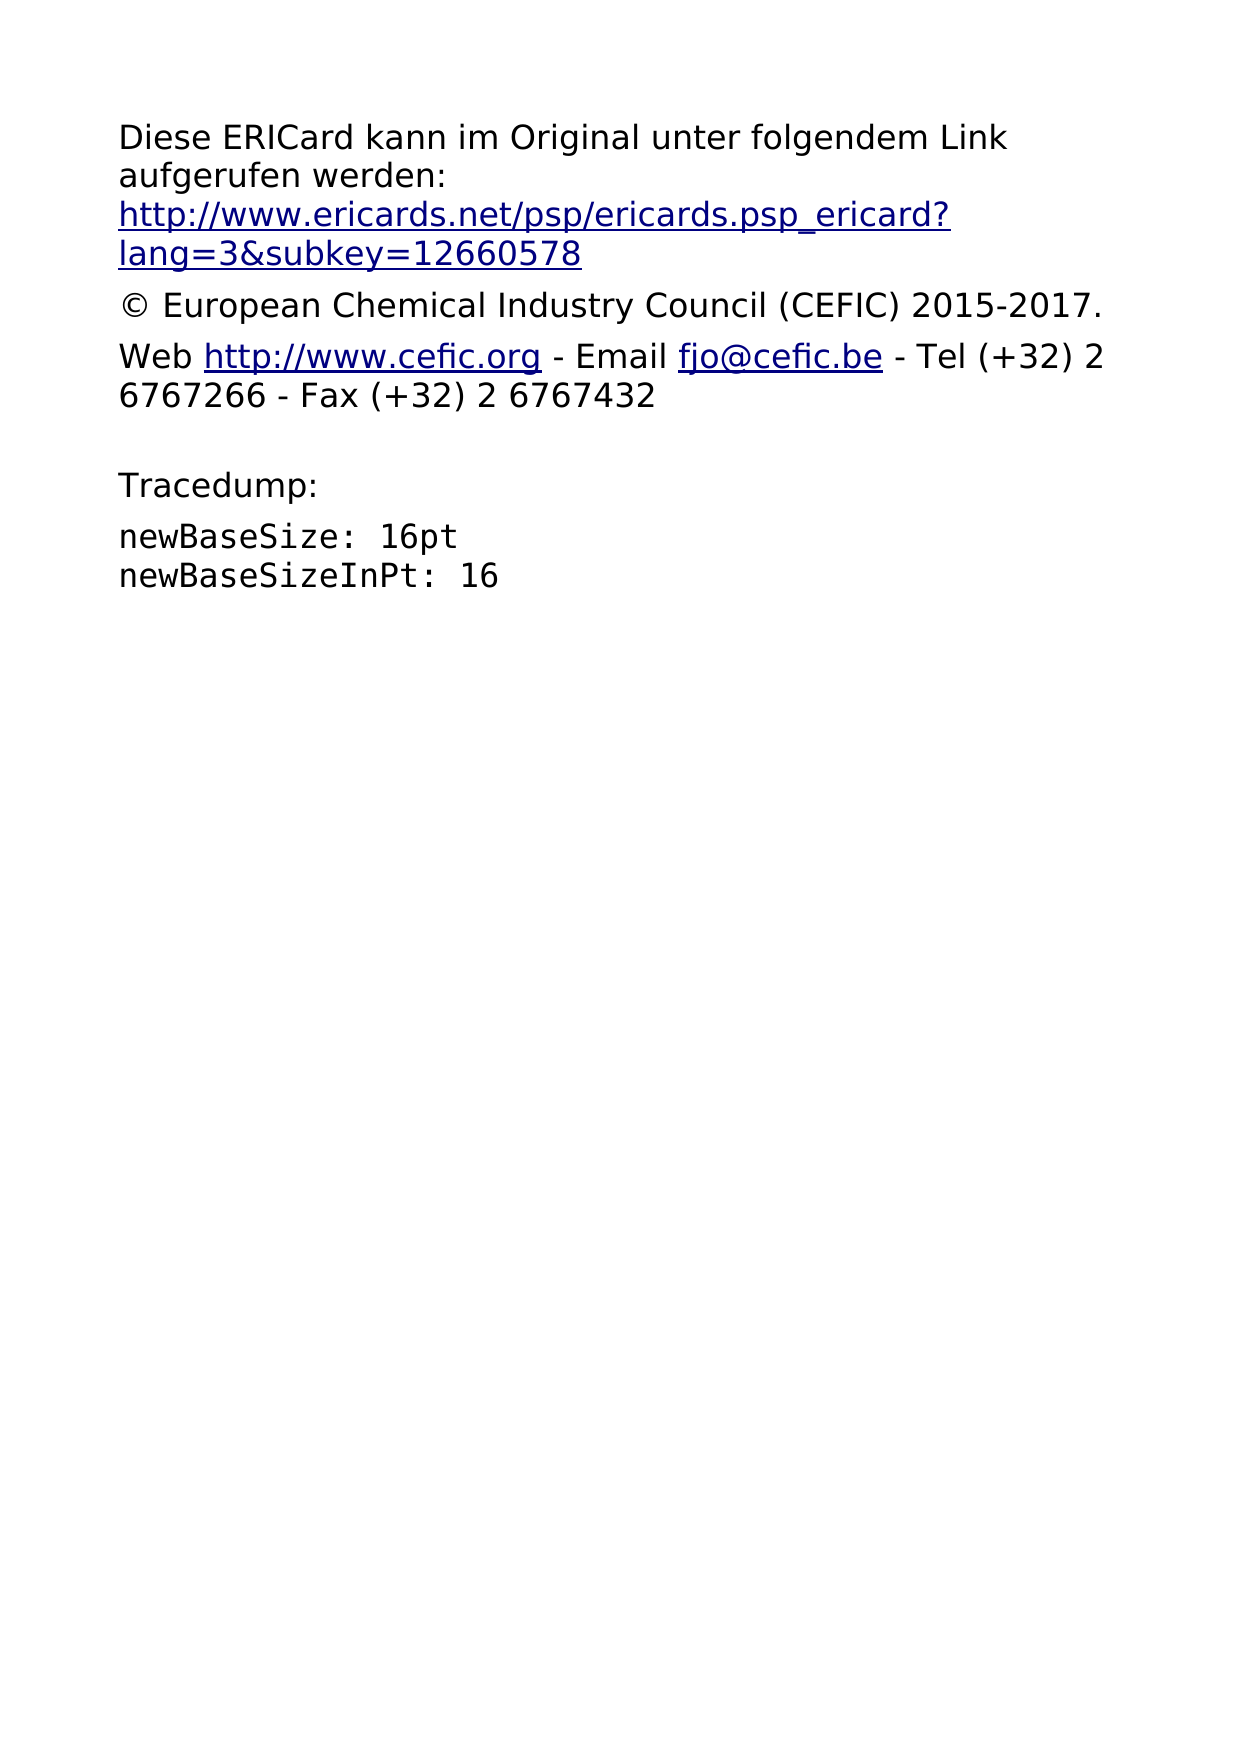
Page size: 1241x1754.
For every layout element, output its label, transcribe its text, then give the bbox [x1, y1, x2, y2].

text Tracedump: [118, 428, 1122, 505]
text Diese ERICard kann im Original unter folgendem Link aufgerufen werden: http://www.ericards.net/psp/ericards.psp_ericard?lang=3&subkey=12660578 [118, 118, 1122, 273]
text Web http://www.cefic.org - Email fjo@cefic.be - Tel (+32) 2 6767266 - Fax (+32) 2 6767432 [118, 337, 1122, 415]
text © European Chemical Industry Council (CEFIC) 2015-2017. [118, 286, 1122, 325]
text newBaseSize: 16pt newBaseSizeInPt: 16 [118, 518, 1122, 596]
